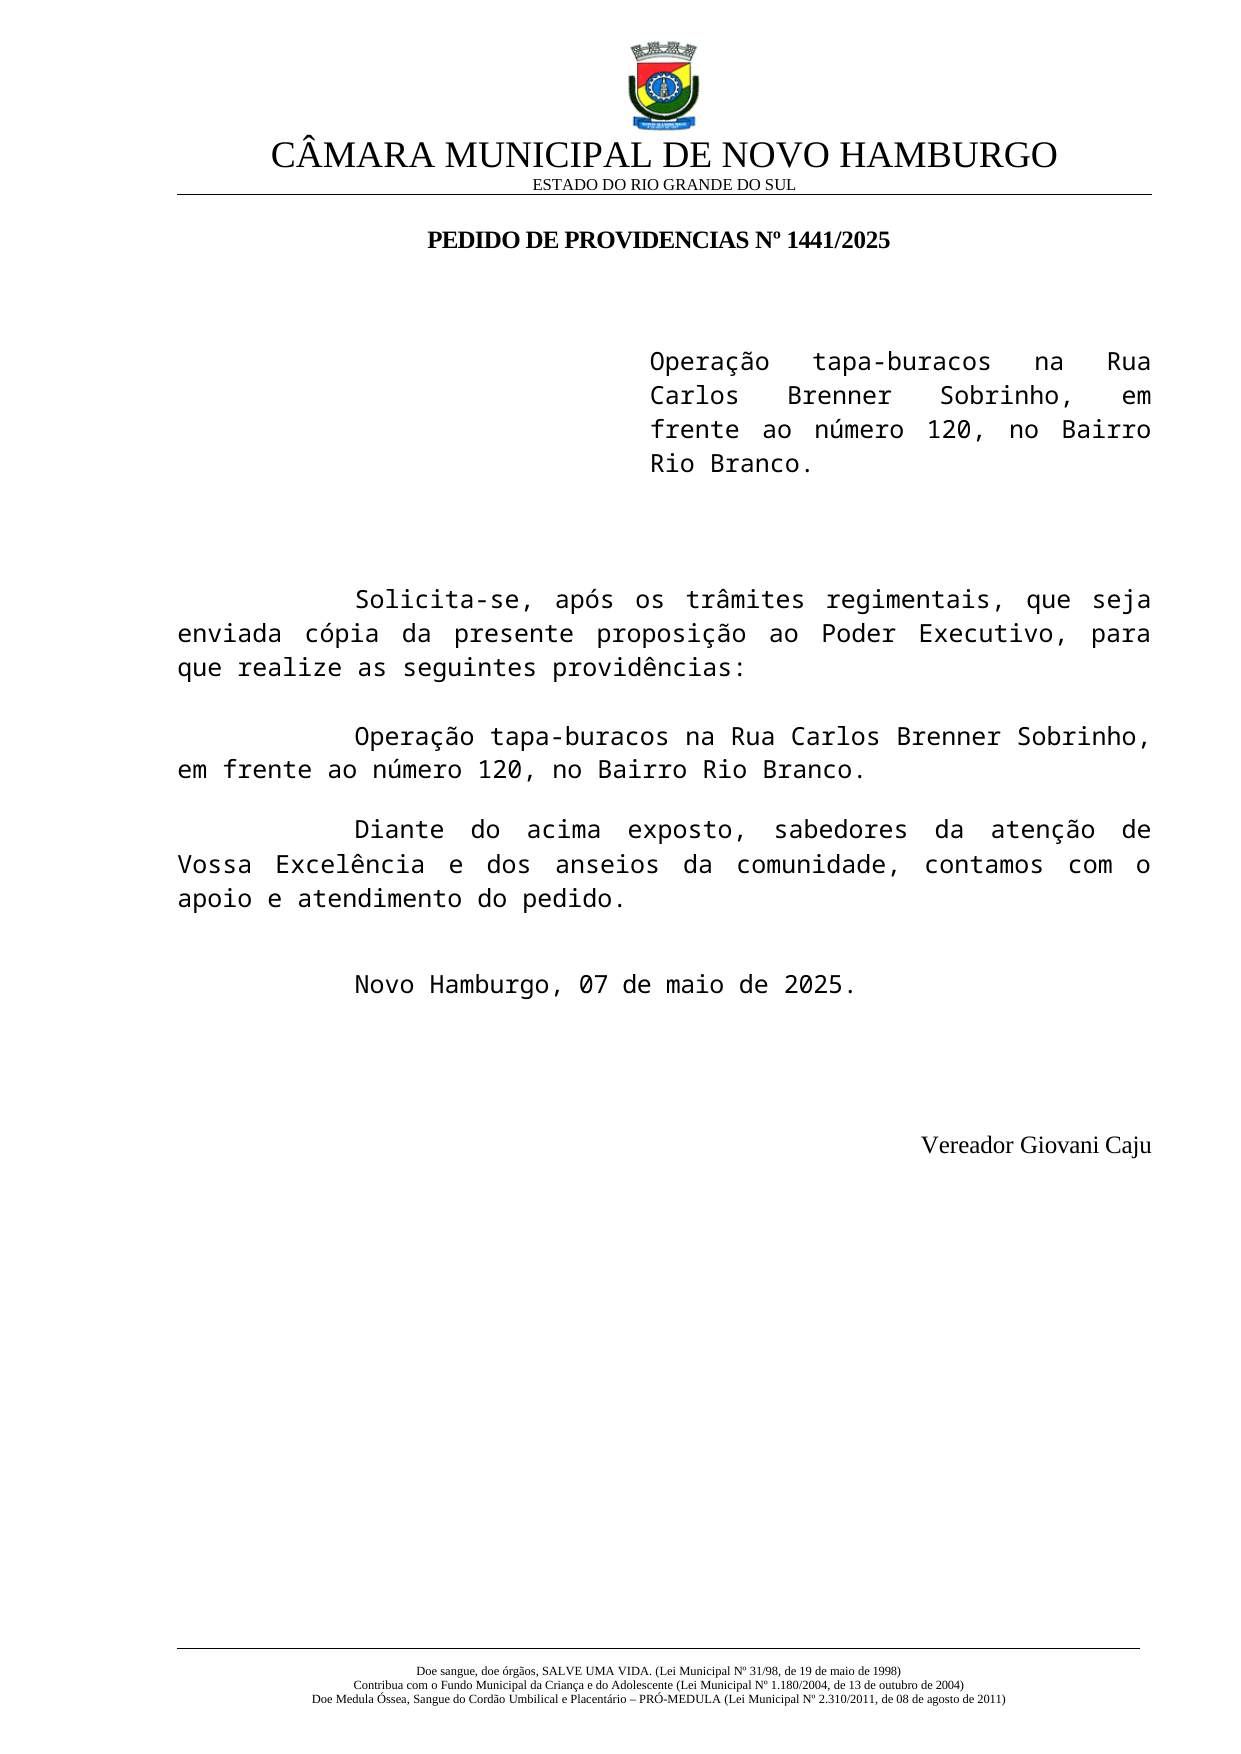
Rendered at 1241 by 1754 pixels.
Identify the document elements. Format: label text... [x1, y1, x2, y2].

picture [622, 34, 703, 135]
text Novo Hamburgo, 07 de maio de 2025. [177, 966, 1152, 1000]
text Operação tapa-buracos na Rua Carlos Brenner Sobrinho, em frente ao número 120, no Bairro Rio Branco. [177, 718, 1152, 786]
text Operação tapa-buracos na Rua Carlos Brenner Sobrinho, em frente ao número 120, no Bairro Rio Branco. [649, 343, 1152, 480]
text Vereador Giovani Caju [177, 1130, 1152, 1159]
text PEDIDO DE PROVIDENCIAS Nº 1441/2025 [177, 225, 1141, 254]
text Diante do acima exposto, sabedores da atenção de Vossa Excelência e dos anseios da comunidade, contamos com o apoio e atendimento do pedido. [177, 812, 1152, 914]
text Solicita-se, após os trâmites regimentais, que seja enviada cópia da presente proposição ao Poder Executivo, para que realize as seguintes providências: [177, 582, 1152, 684]
